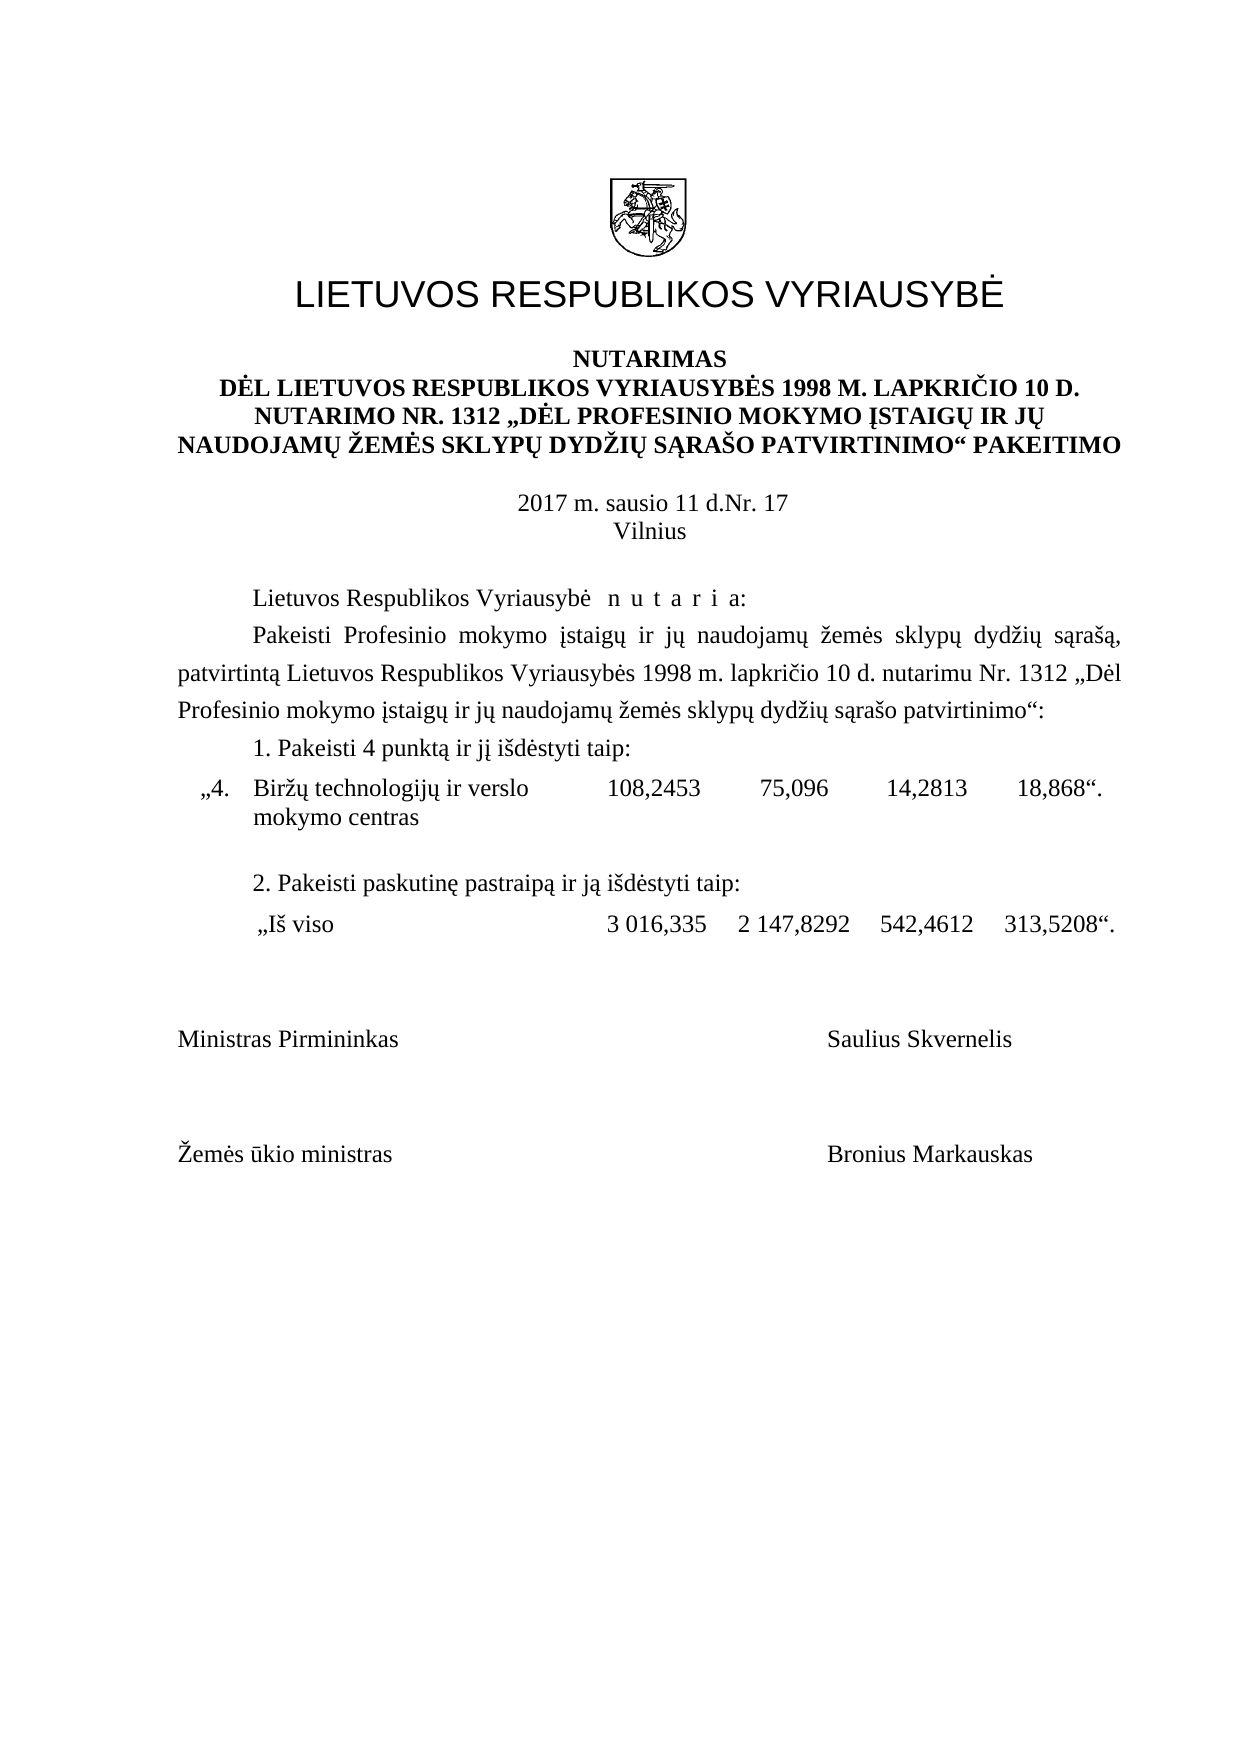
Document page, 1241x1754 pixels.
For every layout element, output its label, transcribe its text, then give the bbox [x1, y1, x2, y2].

table_header „Iš viso [246, 909, 593, 938]
table_header [189, 909, 246, 938]
table_header 75,096 [720, 773, 868, 831]
text Lietuvos Respublikos Vyriausybė nutaria: [177, 574, 1122, 611]
text DĖL LIETUVOS RESPUBLIKOS VYRIAUSYBĖS 1998 M. LAPKRIČIO 10 D. NUTARIMO NR. 1312 „DĖL PROFESINIO MOKYMO ĮSTAIGŲ IR JŲ NAUDOJAMŲ ŽEMĖS SKLYPŲ DYDŽIŲ SĄRAŠO PATVIRTINIMO“ PAKEITIMO [177, 373, 1122, 459]
table_header 3 016,335 [593, 909, 720, 938]
text 1. Pakeisti 4 punktą ir jį išdėstyti taip: [177, 724, 1122, 761]
table_header 14,2813 [868, 773, 986, 831]
text 2017 m. sausio 11 d.Nr. 17 [177, 488, 1122, 516]
text 2. Pakeisti paskutinę pastraipą ir ją išdėstyti taip: [177, 859, 1122, 897]
text Pakeisti Profesinio mokymo įstaigų ir jų naudojamų žemės sklypų dydžių sąrašą, patvirtintą Lietuvos Respublikos Vyriausybės 1998 m. lapkričio 10 d. nutarimu Nr. 1312 „Dėl Profesinio mokymo įstaigų ir jų naudojamų žemės sklypų dydžių sąrašo patvirtinimo“: [177, 611, 1122, 724]
table_header 108,2453 [587, 773, 720, 831]
table_header Biržų technologijų ir verslo mokymo centras [242, 773, 587, 831]
text Vilnius [177, 516, 1122, 545]
text Ministras Pirmininkas Saulius Skvernelis [177, 1024, 1122, 1053]
table_header 18,868“. [986, 773, 1133, 831]
text Lietuvos Respublikos Vyriausybė [177, 272, 1122, 315]
table_header 542,4612 [868, 909, 986, 938]
text Žemės ūkio ministras Bronius Markauskas [177, 1139, 1122, 1168]
text nutarimas [177, 344, 1122, 373]
table_header 313,5208“. [986, 909, 1133, 938]
table_header „4. [189, 773, 242, 831]
table_header 2 147,8292 [720, 909, 868, 938]
